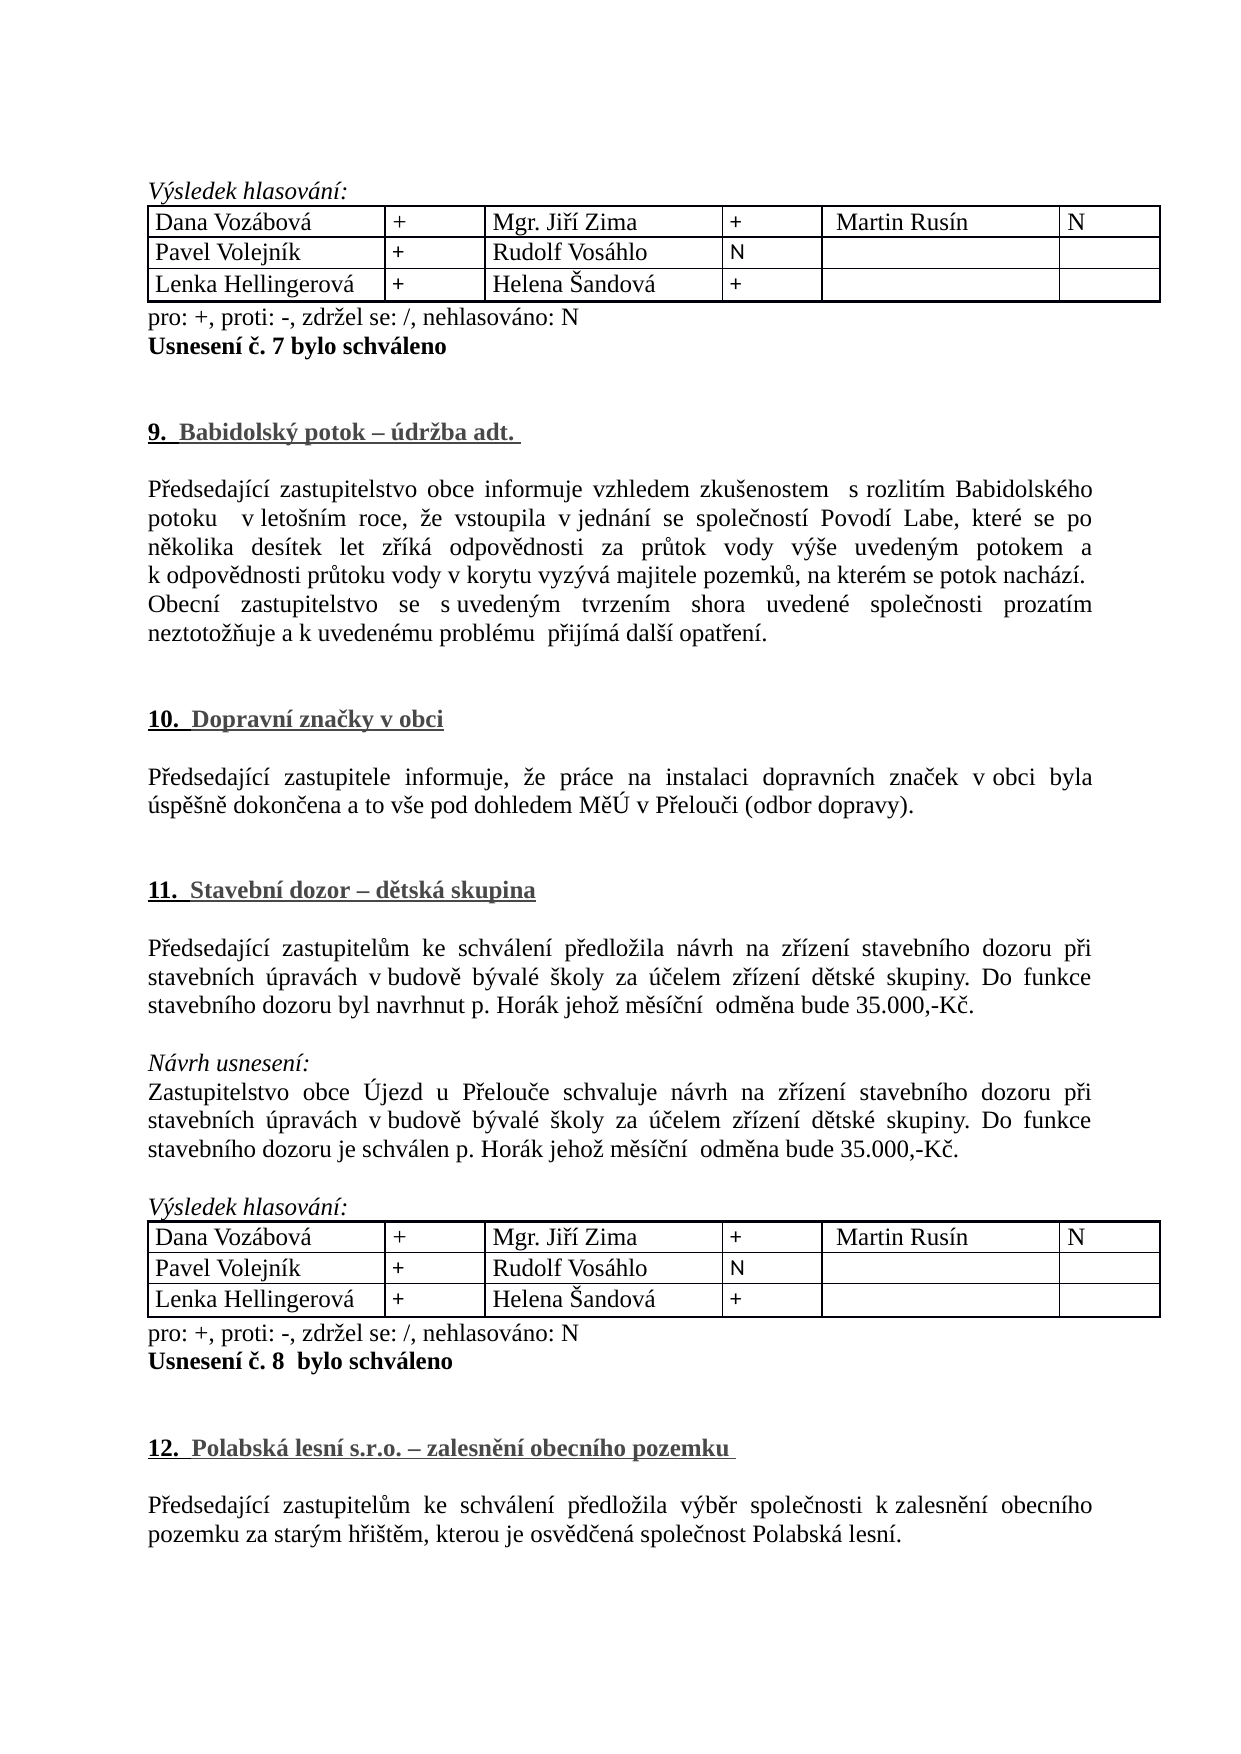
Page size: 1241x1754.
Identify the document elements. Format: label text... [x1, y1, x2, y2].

text pro: +, proti: -, zdržel se: /, nehlasováno: N [148, 303, 1093, 331]
text Předsedající zastupitelům ke schválení předložila návrh na zřízení stavebního dozoru při stavebních úpravách v budově bývalé školy za účelem zřízení dětské skupiny. Do funkce stavebního dozoru byl navrhnut p. Horák jehož měsíční odměna bude 35.000,-Kč. [148, 933, 1093, 1019]
table_header + [723, 207, 821, 236]
text Obecní zastupitelstvo se s uvedeným tvrzením shora uvedené společnosti prozatím neztotožňuje a k uvedenému problému přijímá další opatření. [148, 589, 1093, 647]
table_cell [823, 238, 1059, 268]
table_header Dana Vozábová [149, 1223, 384, 1252]
table_cell [823, 1253, 1059, 1283]
table_cell [1060, 238, 1159, 268]
text Předsedající zastupitelstvo obce informuje vzhledem zkušenostem s rozlitím Babidolského potoku v letošním roce, že vstoupila v jednání se společností Povodí Labe, které se po několika desítek let zříká odpovědnosti za průtok vody výše uvedeným potokem a k odpovědnosti průtoku vody v korytu vyzývá majitele pozemků, na kterém se potok nachází. [148, 474, 1093, 589]
table_cell N [723, 1253, 821, 1283]
text Usnesení č. 7 bylo schváleno [148, 331, 1093, 360]
text Zastupitelstvo obce Újezd u Přelouče schvaluje návrh na zřízení stavebního dozoru při stavebních úpravách v budově bývalé školy za účelem zřízení dětské skupiny. Do funkce stavebního dozoru je schválen p. Horák jehož měsíční odměna bude 35.000,-Kč. [148, 1077, 1093, 1163]
table_cell [1060, 1253, 1159, 1283]
table_cell Pavel Volejník [149, 238, 384, 268]
table_cell Rudolf Vosáhlo [486, 238, 722, 268]
table_header N [1060, 1223, 1159, 1252]
text Výsledek hlasování: [148, 1192, 1093, 1220]
text Předsedající zastupitele informuje, že práce na instalaci dopravních značek v obci byla úspěšně dokončena a to vše pod dohledem MěÚ v Přelouči (odbor dopravy). [148, 762, 1093, 819]
table_cell N [723, 238, 821, 268]
table_header Mgr. Jiří Zima [486, 207, 722, 236]
text Předsedající zastupitelům ke schválení předložila výběr společnosti k zalesnění obecního pozemku za starým hřištěm, kterou je osvědčená společnost Polabská lesní. [148, 1490, 1093, 1548]
table_header Dana Vozábová [149, 207, 384, 236]
table_header Martin Rusín [823, 207, 1059, 236]
text 10. Dopravní značky v obci [148, 704, 1093, 733]
text 12. Polabská lesní s.r.o. – zalesnění obecního pozemku [148, 1433, 1093, 1461]
table_header Martin Rusín [823, 1223, 1059, 1252]
text Usnesení č. 8 bylo schváleno [148, 1346, 1093, 1375]
table_cell Lenka Hellingerová [149, 269, 384, 300]
table_cell + [386, 1253, 484, 1283]
table_cell + [386, 1284, 484, 1316]
table_cell [823, 1284, 1059, 1316]
text Návrh usnesení: [148, 1048, 1093, 1077]
table_cell + [386, 269, 484, 300]
text pro: +, proti: -, zdržel se: /, nehlasováno: N [148, 1318, 1093, 1346]
table_cell [1060, 1284, 1159, 1316]
table_header + [386, 207, 484, 236]
table_header N [1060, 207, 1159, 236]
table_cell [823, 269, 1059, 300]
table_cell + [723, 269, 821, 300]
table_cell + [723, 1284, 821, 1316]
text Výsledek hlasování: [148, 176, 1093, 205]
text 9. Babidolský potok – údržba adt. [148, 417, 1093, 446]
table_cell Helena Šandová [486, 269, 722, 300]
table_cell Helena Šandová [486, 1284, 722, 1316]
table_cell [1060, 269, 1159, 300]
text 11. Stavební dozor – dětská skupina [148, 875, 1093, 904]
table_header + [723, 1223, 821, 1252]
table_cell Pavel Volejník [149, 1253, 384, 1283]
table_header Mgr. Jiří Zima [486, 1223, 722, 1252]
table_cell Rudolf Vosáhlo [486, 1253, 722, 1283]
table_cell + [386, 238, 484, 268]
table_header + [386, 1223, 484, 1252]
table_cell Lenka Hellingerová [149, 1284, 384, 1316]
